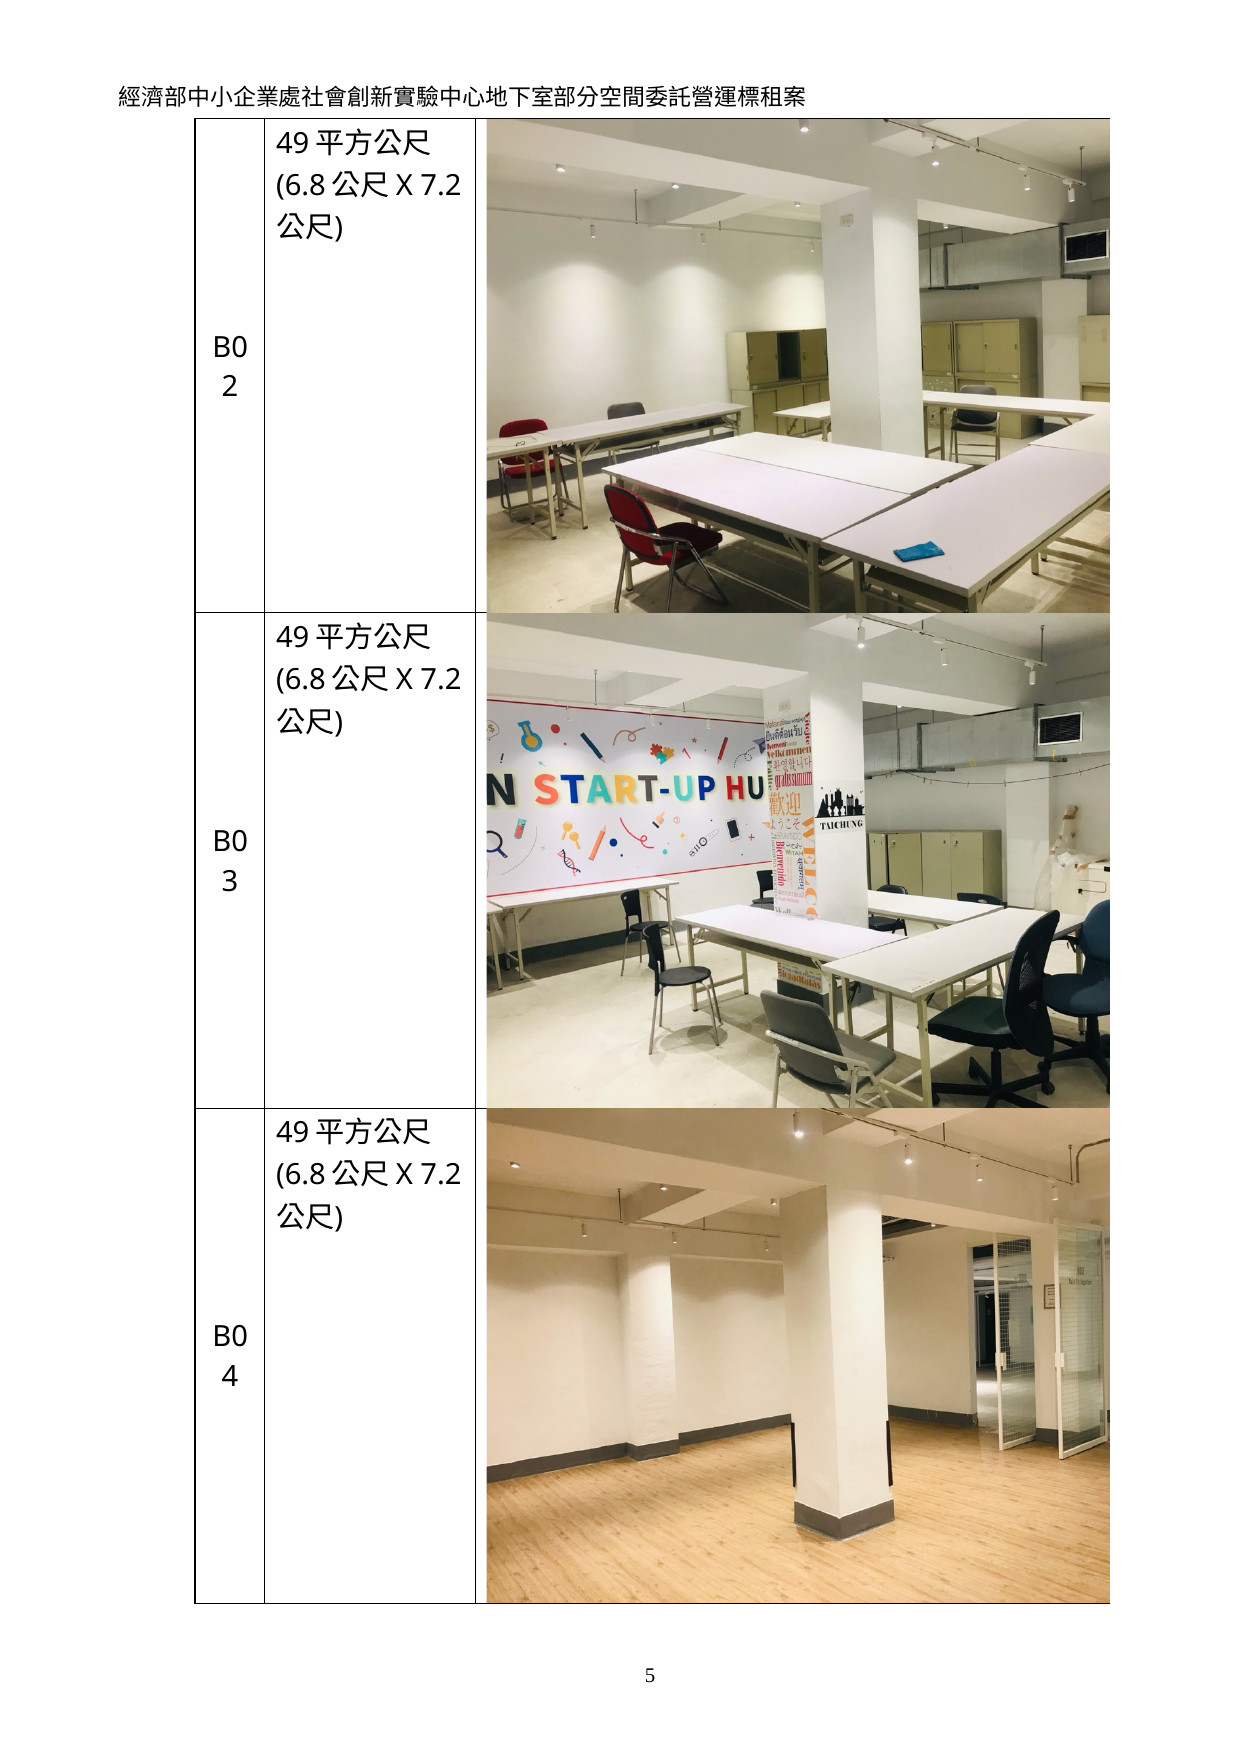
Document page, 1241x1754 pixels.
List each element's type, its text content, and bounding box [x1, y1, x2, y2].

table_cell 49平方公尺 (6.8公尺X 7.2公尺) [265, 1109, 475, 1602]
table_cell [476, 119, 486, 612]
table_cell 49平方公尺 (6.8公尺X 7.2公尺) [265, 613, 475, 1107]
table_cell B04 [196, 1109, 264, 1602]
picture [486, 119, 1110, 1603]
table_cell [476, 1109, 486, 1602]
table_cell [476, 613, 486, 1107]
table_cell B02 [196, 119, 264, 612]
table_cell 49平方公尺 (6.8公尺X 7.2公尺) [265, 119, 475, 612]
table_cell B03 [196, 613, 264, 1107]
